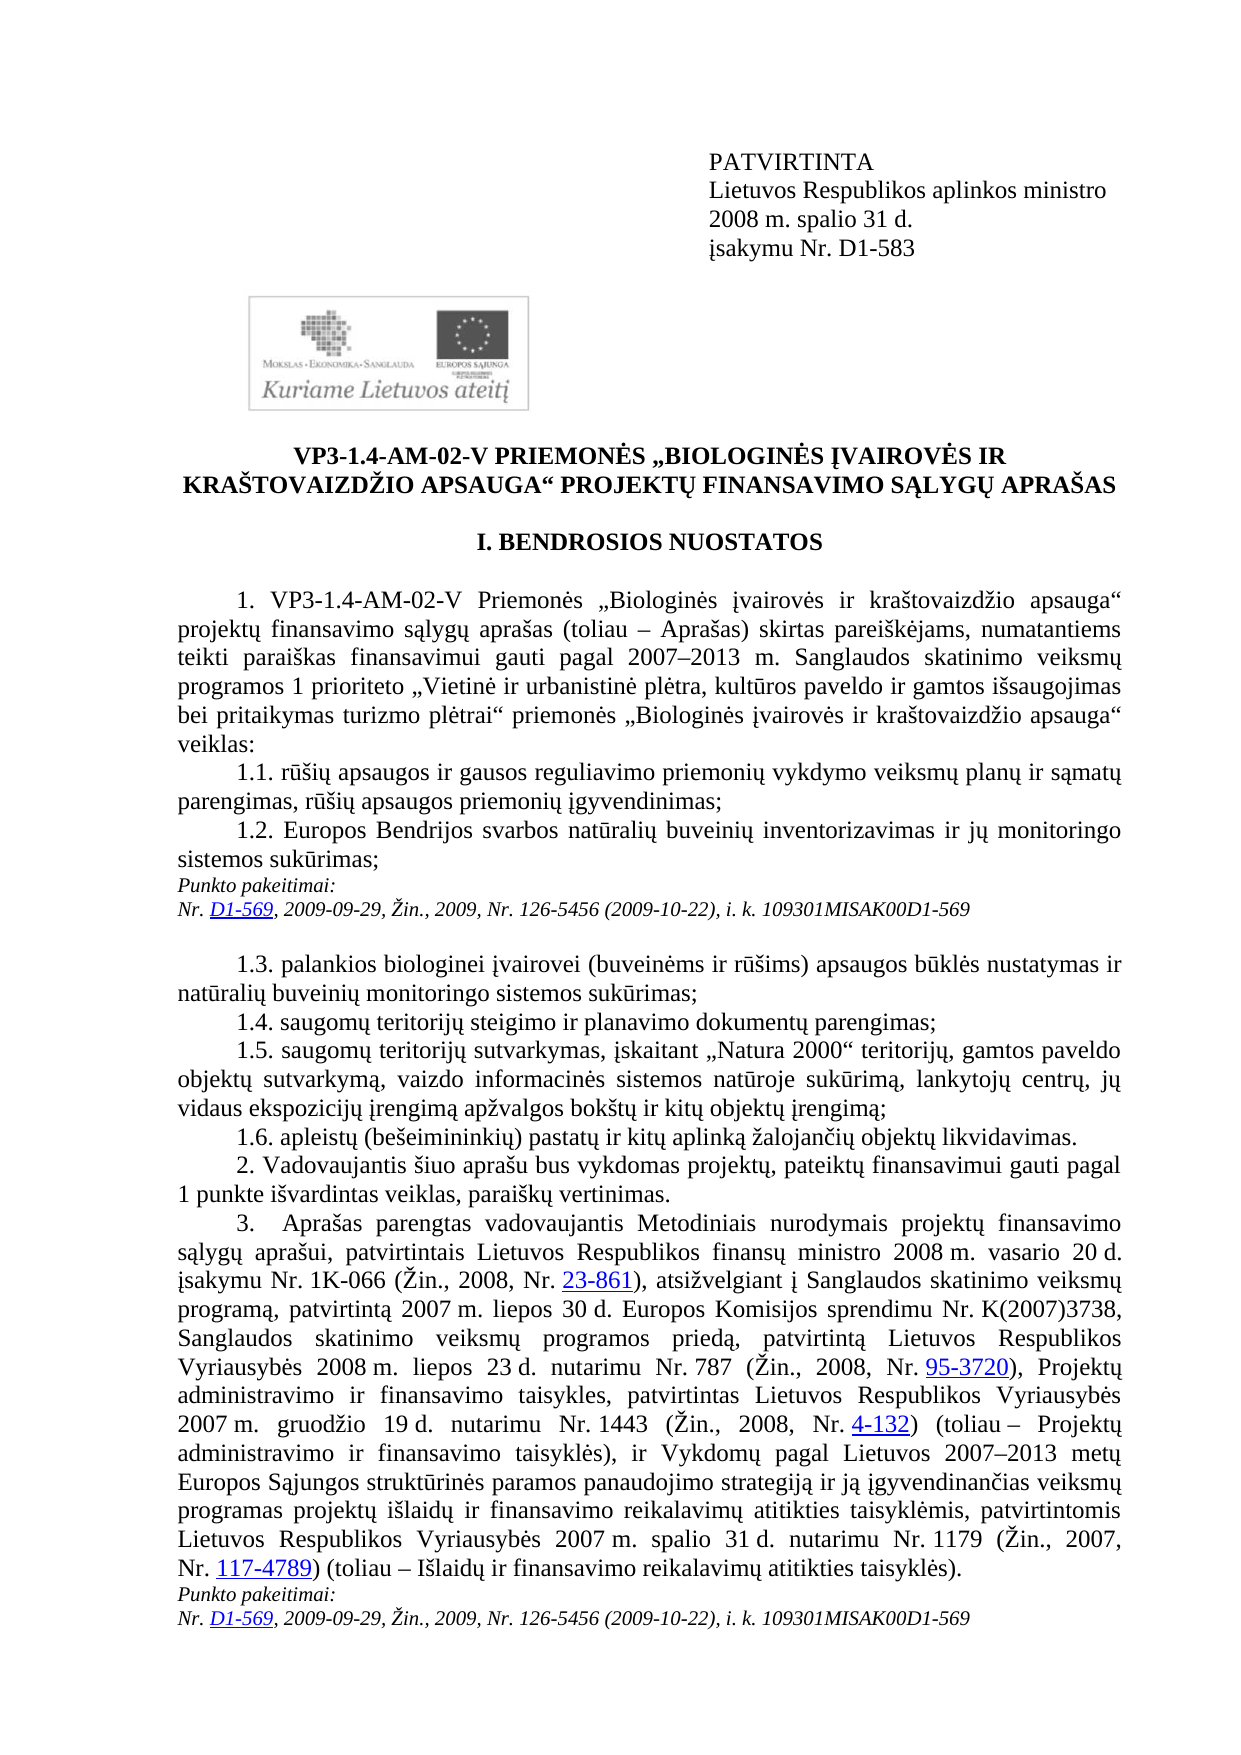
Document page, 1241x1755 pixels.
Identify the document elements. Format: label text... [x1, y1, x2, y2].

text Punkto pakeitimai: [177, 872, 1122, 897]
text 2008 m. spalio 31 d. [177, 204, 1122, 233]
text 1. VP3-1.4-AM-02-V Priemonės „Biologinės įvairovės ir kraštovaizdžio apsauga“ projektų finansavimo sąlygų aprašas (toliau – Aprašas) skirtas pareiškėjams, numatantiems teikti paraiškas finansavimui gauti pagal 2007–2013 m. Sanglaudos skatinimo veiksmų programos 1 prioriteto „Vietinė ir urbanistinė plėtra, kultūros paveldo ir gamtos išsaugojimas bei pritaikymas turizmo plėtrai“ priemonės „Biologinės įvairovės ir kraštovaizdžio apsauga“ veiklas: [177, 585, 1122, 757]
text Nr. D1-569, 2009-09-29, Žin., 2009, Nr. 126-5456 (2009-10-22), i. k. 109301MISAK00D1-569 [177, 1606, 1122, 1630]
text 1.1. rūšių apsaugos ir gausos reguliavimo priemonių vykdymo veiksmų planų ir sąmatų parengimas, rūšių apsaugos priemonių įgyvendinimas; [177, 757, 1122, 815]
text I. BENDROSIOS NUOSTATOS [177, 527, 1122, 556]
text Nr. D1-569, 2009-09-29, Žin., 2009, Nr. 126-5456 (2009-10-22), i. k. 109301MISAK00D1-569 [177, 897, 1122, 921]
text 3. Aprašas parengtas vadovaujantis Metodiniais nurodymais projektų finansavimo sąlygų aprašui, patvirtintais Lietuvos Respublikos finansų ministro 2008 m. vasario 20 d. įsakymu Nr. 1K-066 (Žin., 2008, Nr. 23-861), atsižvelgiant į Sanglaudos skatinimo veiksmų programą, patvirtintą 2007 m. liepos 30 d. Europos Komisijos sprendimu Nr. K(2007)3738, Sanglaudos skatinimo veiksmų programos priedą, patvirtintą Lietuvos Respublikos Vyriausybės 2008 m. liepos 23 d. nutarimu Nr. 787 (Žin., 2008, Nr. 95-3720), Projektų administravimo ir finansavimo taisykles, patvirtintas Lietuvos Respublikos Vyriausybės 2007 m. gruodžio 19 d. nutarimu Nr. 1443 (Žin., 2008, Nr. 4-132) (toliau – Projektų administravimo ir finansavimo taisyklės), ir Vykdomų pagal Lietuvos 2007–2013 metų Europos Sąjungos struktūrinės paramos panaudojimo strategiją ir ją įgyvendinančias veiksmų programas projektų išlaidų ir finansavimo reikalavimų atitikties taisyklėmis, patvirtintomis Lietuvos Respublikos Vyriausybės 2007 m. spalio 31 d. nutarimu Nr. 1179 (Žin., 2007, Nr. 117-4789) (toliau – Išlaidų ir finansavimo reikalavimų atitikties taisyklės). [177, 1208, 1122, 1582]
text 1.6. apleistų (bešeimininkių) pastatų ir kitų aplinką žalojančių objektų likvidavimas. [177, 1122, 1122, 1151]
text 1.2. Europos Bendrijos svarbos natūralių buveinių inventorizavimas ir jų monitoringo sistemos sukūrimas; [177, 815, 1122, 872]
text 1.3. palankios biologinei įvairovei (buveinėms ir rūšims) apsaugos būklės nustatymas ir natūralių buveinių monitoringo sistemos sukūrimas; [177, 949, 1122, 1007]
text VP3-1.4-AM-02-V PRIEMONĖS „BIOLOGINĖS ĮVAIROVĖS IR KRAŠTOVAIZDŽIO APSAUGA“ PROJEKTŲ FINANSAVIMO SĄLYGŲ APRAŠAS [177, 441, 1122, 499]
text 1.5. saugomų teritorijų sutvarkymas, įskaitant „Natura 2000“ teritorijų, gamtos paveldo objektų sutvarkymą, vaizdo informacinės sistemos natūroje sukūrimą, lankytojų centrų, jų vidaus ekspozicijų įrengimą apžvalgos bokštų ir kitų objektų įrengimą; [177, 1036, 1122, 1122]
text Lietuvos Respublikos aplinkos ministro [177, 176, 1122, 204]
text 1.4. saugomų teritorijų steigimo ir planavimo dokumentų parengimas; [177, 1007, 1122, 1036]
text 2. Vadovaujantis šiuo aprašu bus vykdomas projektų, pateiktų finansavimui gauti pagal 1 punkte išvardintas veiklas, paraiškų vertinimas. [177, 1151, 1122, 1208]
text įsakymu Nr. D1-583 [177, 233, 1122, 262]
text Punkto pakeitimai: [177, 1582, 1122, 1606]
text PATVIRTINTA [177, 147, 1122, 176]
